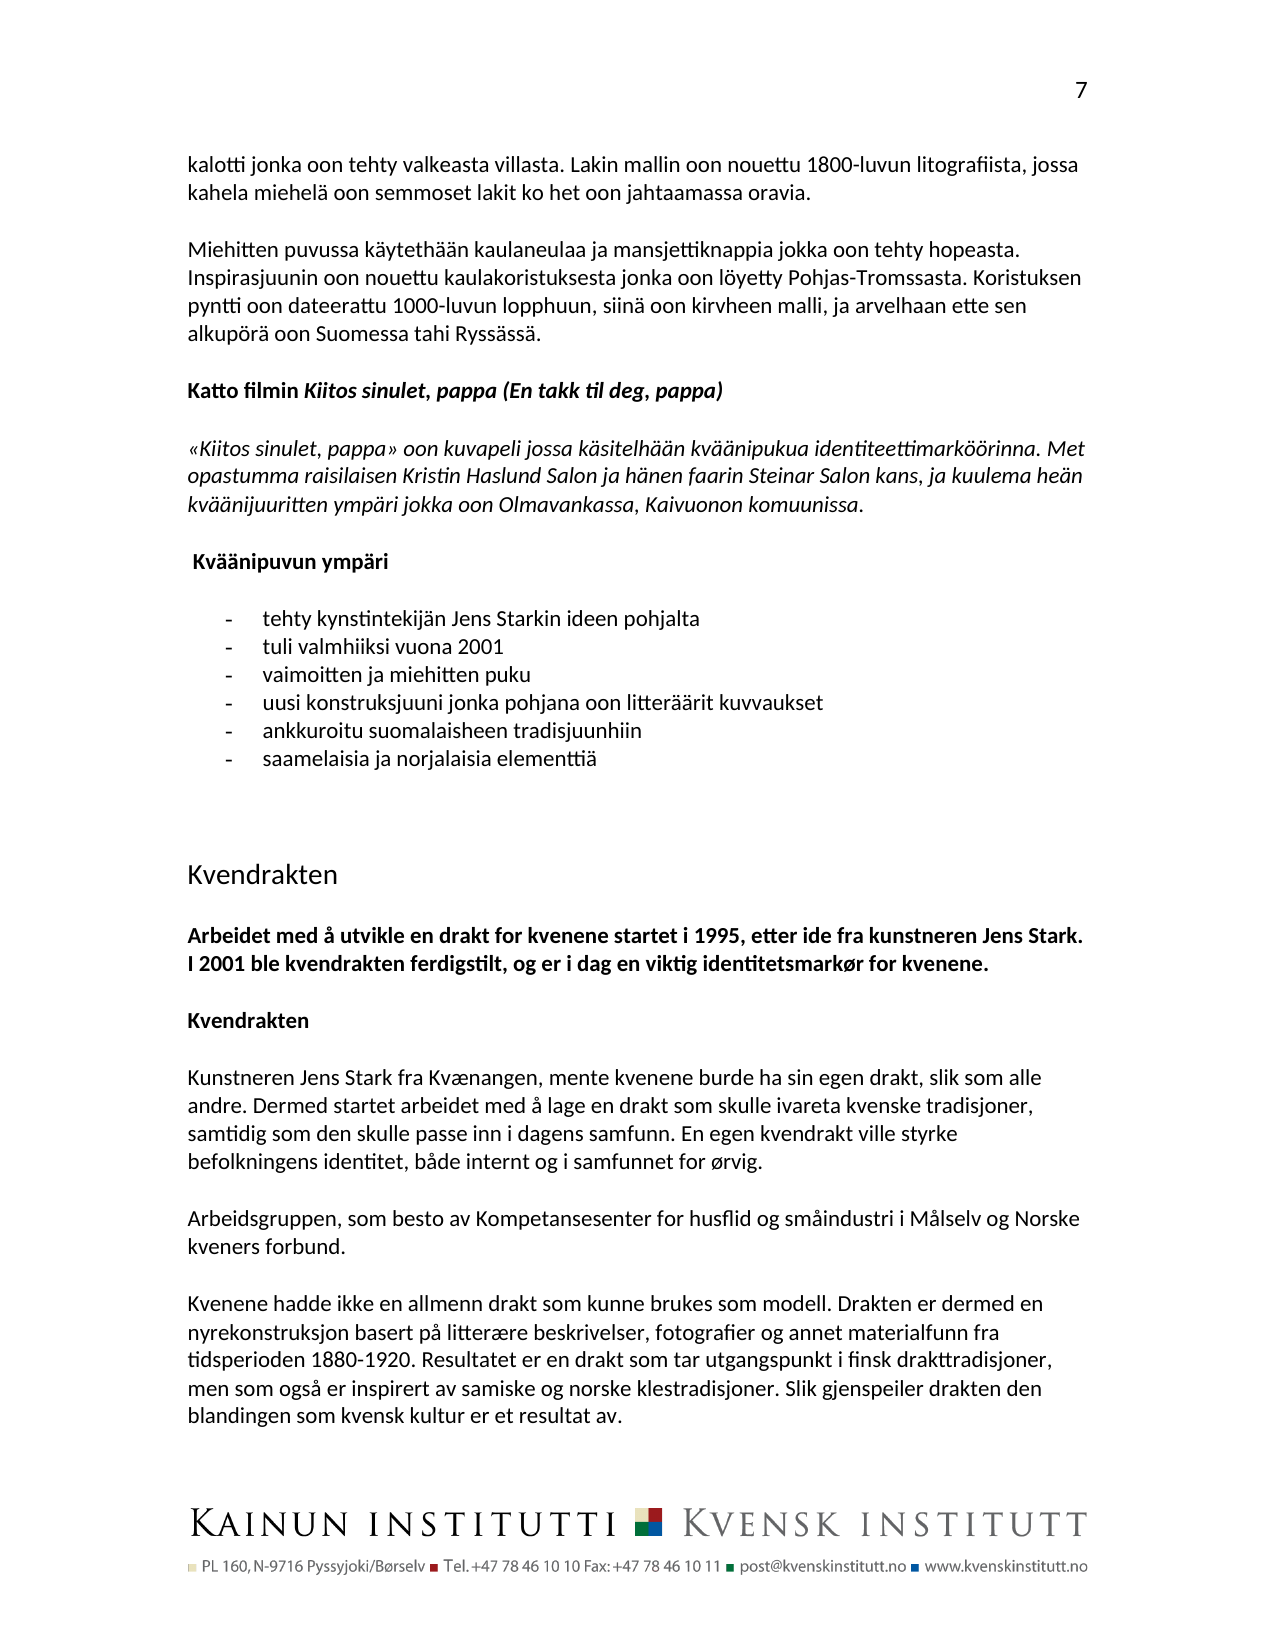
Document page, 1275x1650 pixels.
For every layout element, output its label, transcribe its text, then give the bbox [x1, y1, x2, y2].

text Kvendrakten [187, 1006, 1087, 1034]
picture [187, 1508, 1088, 1577]
subtitle vaimoitten ja miehitten puku [225, 660, 1087, 688]
subtitle ankkuroitu suomalaisheen tradisjuunhiin [225, 716, 1087, 744]
subtitle Katto filmin Kiitos sinulet, pappa (En takk til deg, pappa) [187, 376, 1087, 404]
subtitle uusi konstruksjuuni jonka pohjana oon litteräärit kuvvaukset [225, 688, 1087, 716]
subtitle saamelaisia ja norjalaisia elementtiä [225, 744, 1087, 772]
text Miehitten puvussa käytethään kaulaneulaa ja mansjettiknappia jokka oon tehty hopeasta. Inspirasjuunin oon nouettu kaulakoristuksesta jonka oon löyetty Pohjas-Tromssasta. Koristuksen pyntti oon dateerattu 1000-luvun lopphuun, siinä oon kirvheen malli, ja arvelhaan ette sen alkupörä oon Suomessa tahi Ryssässä. [187, 235, 1087, 347]
text Arbeidsgruppen, som besto av Kompetansesenter for husflid og småindustri i Målselv og Norske kveners forbund. [187, 1204, 1087, 1260]
text kalotti jonka oon tehty valkeasta villasta. Lakin mallin oon nouettu 1800-luvun litografiista, jossa kahela miehelä oon semmoset lakit ko het oon jahtaamassa oravia. [187, 150, 1087, 206]
text Kvendrakten [187, 856, 1087, 892]
text Arbeidet med å utvikle en drakt for kvenene startet i 1995, etter ide fra kunstneren Jens Stark. I 2001 ble kvendrakten ferdigstilt, og er i dag en viktig identitetsmarkør for kvenene. [187, 921, 1087, 977]
subtitle Kväänipuvun ympäri [187, 547, 1087, 575]
text Kunstneren Jens Stark fra Kvænangen, mente kvenene burde ha sin egen drakt, slik som alle andre. Dermed startet arbeidet med å lage en drakt som skulle ivareta kvenske tradisjoner, samtidig som den skulle passe inn i dagens samfunn. En egen kvendrakt ville styrke befolkningens identitet, både internt og i samfunnet for ørvig. [187, 1063, 1087, 1175]
text «Kiitos sinulet, pappa» oon kuvapeli jossa käsitelhään kväänipukua identiteettimarköörinna. Met opastumma raisilaisen Kristin Haslund Salon ja hänen faarin Steinar Salon kans, ja kuulema heän kväänijuuritten ympäri jokka oon Olmavankassa, Kaivuonon komuunissa. [187, 434, 1087, 518]
subtitle tehty kynstintekijän Jens Starkin ideen pohjalta [225, 604, 1087, 632]
text Kvenene hadde ikke en allmenn drakt som kunne brukes som modell. Drakten er dermed en nyrekonstruksjon basert på litterære beskrivelser, fotografier og annet materialfunn fra tidsperioden 1880-1920. Resultatet er en drakt som tar utgangspunkt i finsk drakttradisjoner, men som også er inspirert av samiske og norske klestradisjoner. Slik gjenspeiler drakten den blandingen som kvensk kultur er et resultat av. [187, 1289, 1087, 1430]
subtitle tuli valmhiiksi vuona 2001 [225, 632, 1087, 660]
